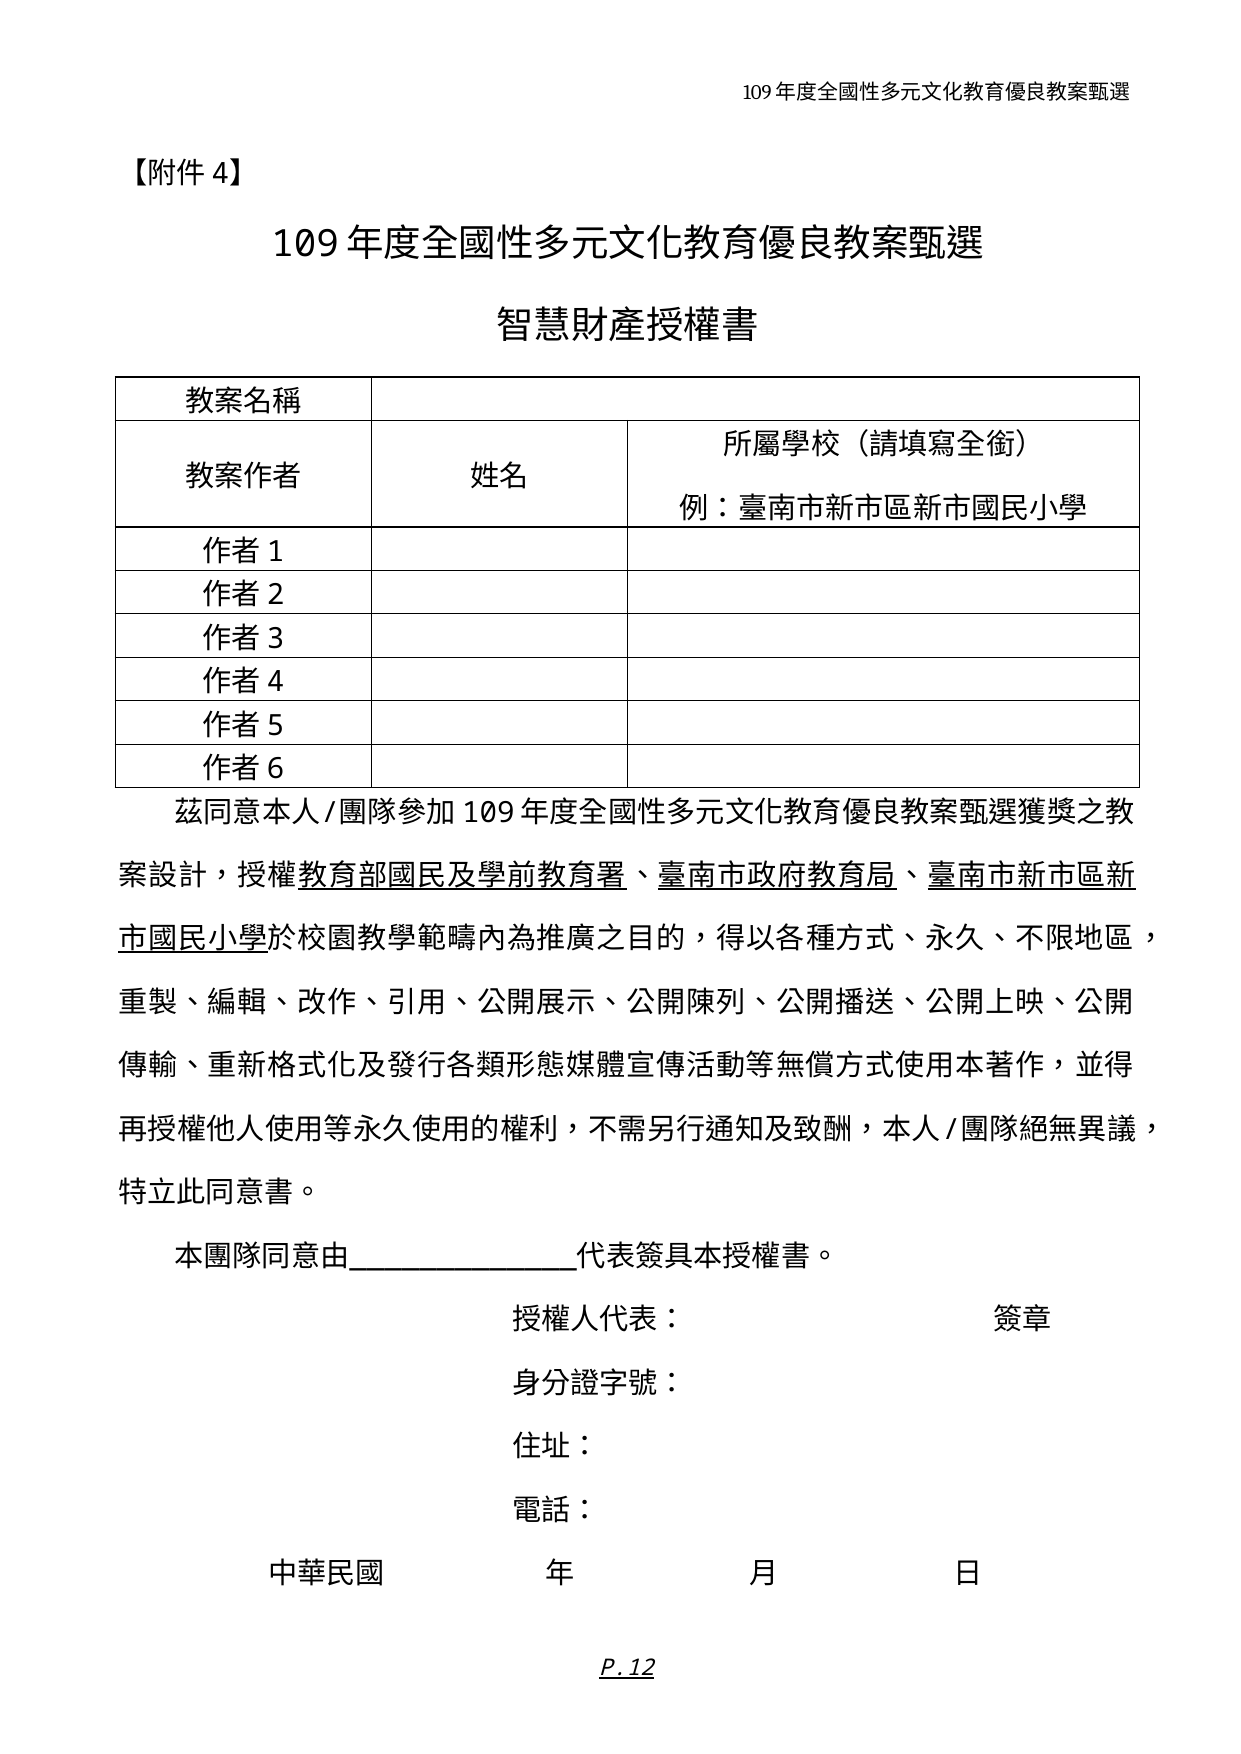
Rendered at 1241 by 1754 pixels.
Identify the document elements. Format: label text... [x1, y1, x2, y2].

table_cell [628, 745, 1139, 787]
table_cell 作者4 [116, 658, 371, 700]
text 授權人代表： 簽章 [512, 1296, 1137, 1338]
table_cell [372, 571, 627, 613]
table_cell 作者3 [116, 614, 371, 657]
table_cell [628, 614, 1139, 657]
table_header [372, 378, 1139, 420]
table_cell [372, 614, 627, 657]
text 茲同意本人/團隊參加109年度全國性多元文化教育優良教案甄選獲獎之教案設計，授權教育部國民及學前教育署、臺南市政府教育局、臺南市新市區新市國民小學於校園教學範疇內為推廣之目的，得以各種方式、永久、不限地區，重製、編輯、改作、引用、公開展示、公開陳列、公開播送、公開上映、公開傳輸、重新格式化及發行各類形態媒體宣傳活動等無償方式使用本著作，並得再授權他人使用等永久使用的權利，不需另行通知及致酬，本人/團隊絕無異議，特立此同意書。 [118, 788, 1137, 1211]
table_cell [628, 701, 1139, 744]
text 109年度全國性多元文化教育優良教案甄選 [118, 213, 1137, 268]
table_cell 姓名 [372, 421, 627, 526]
table_cell 所屬學校（請填寫全銜） 例：臺南市新市區新市國民小學 [628, 421, 1139, 526]
text 【附件4】 [118, 150, 1137, 192]
table_header 教案名稱 [116, 378, 371, 420]
text 智慧財產授權書 [118, 295, 1137, 349]
text 本團隊同意由_____________代表簽具本授權書。 [118, 1232, 1137, 1275]
table_cell [372, 701, 627, 744]
table_cell [372, 745, 627, 787]
text 中華民國 年 月 日 [268, 1550, 1011, 1592]
table_cell [372, 528, 627, 570]
text 住址： [512, 1423, 1137, 1465]
text 身分證字號： [512, 1359, 1137, 1402]
table_cell [628, 658, 1139, 700]
table_cell 作者5 [116, 701, 371, 744]
table_cell [372, 658, 627, 700]
table_cell 作者2 [116, 571, 371, 613]
text 電話： [512, 1486, 1137, 1528]
table_cell 作者6 [116, 745, 371, 787]
table_cell [628, 571, 1139, 613]
table_cell [628, 528, 1139, 570]
table_cell 教案作者 [116, 421, 371, 526]
table_cell 作者1 [116, 528, 371, 570]
